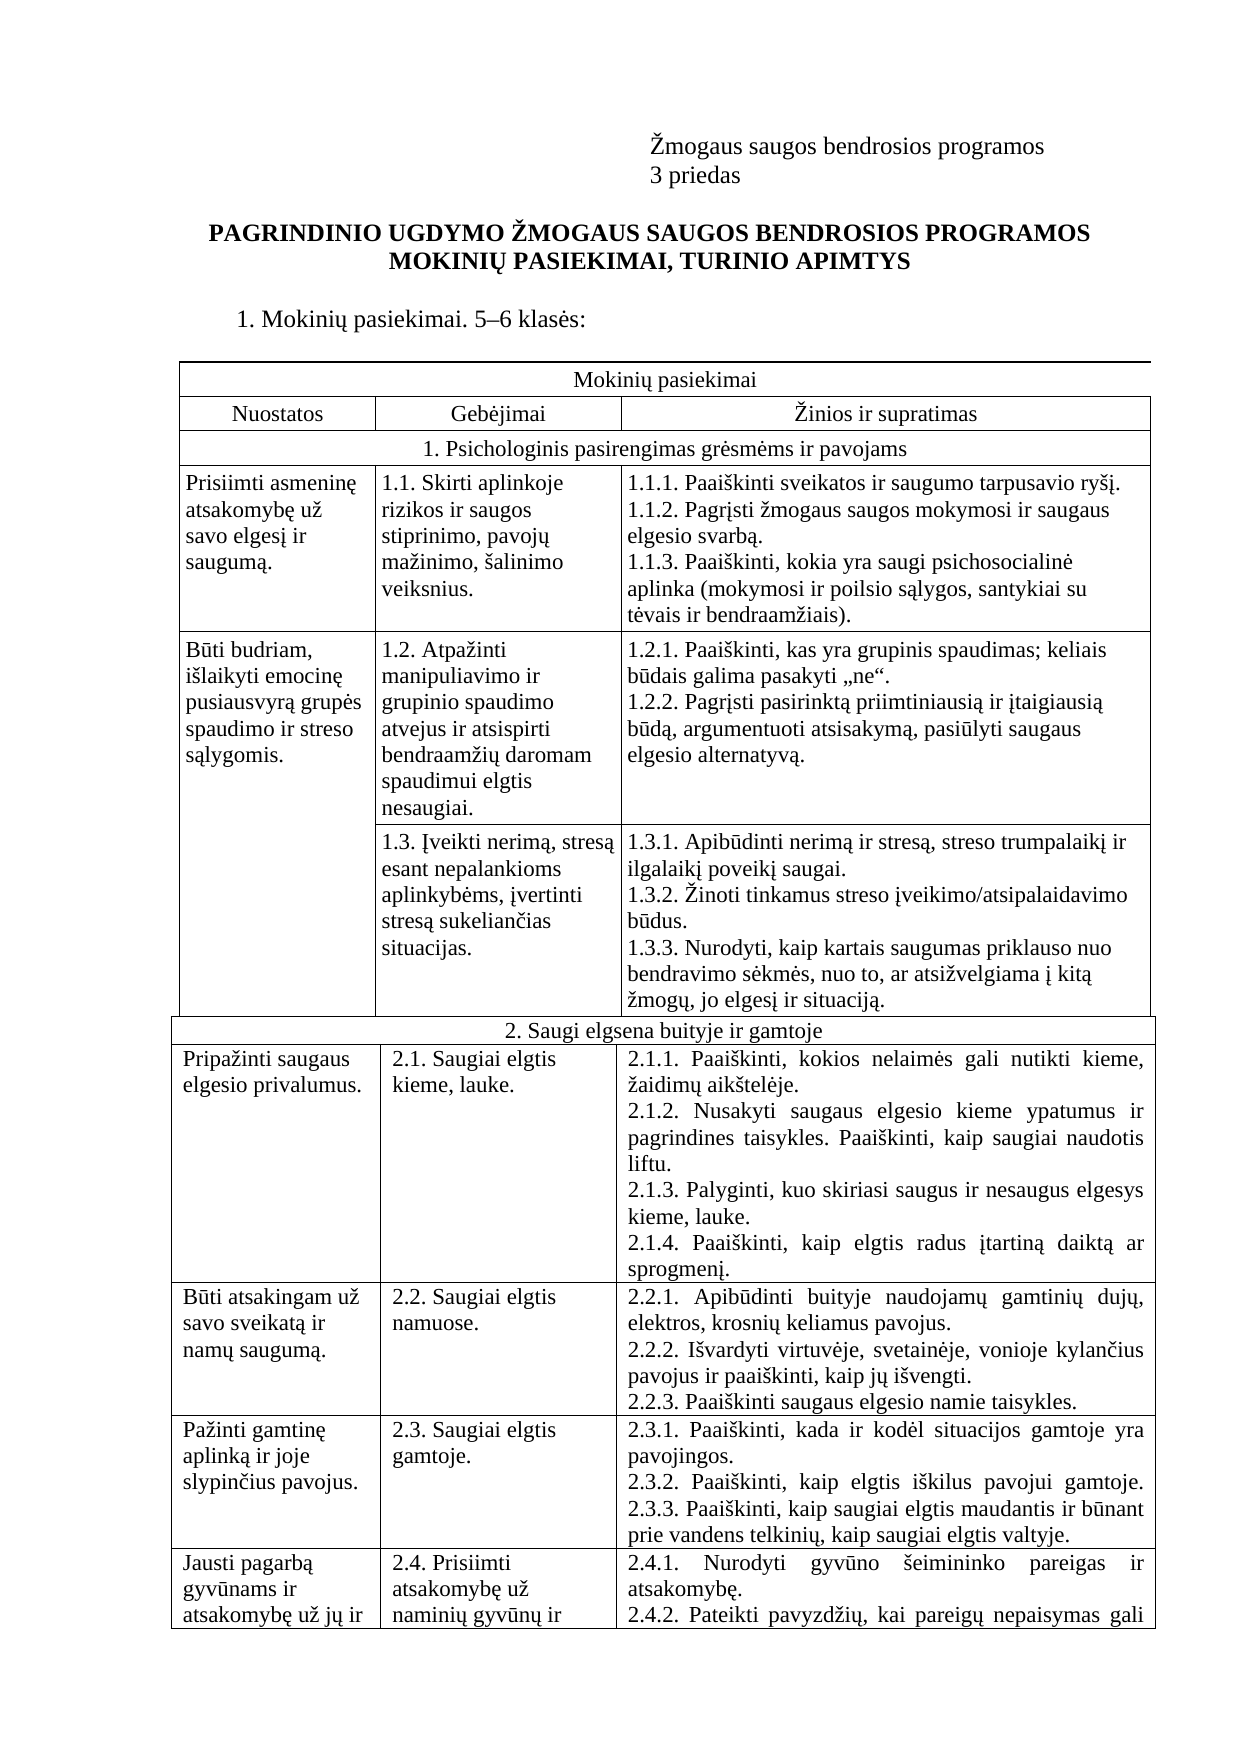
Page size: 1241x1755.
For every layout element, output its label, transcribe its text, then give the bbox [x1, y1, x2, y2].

table_cell [1156, 1548, 1163, 1628]
table_cell [171, 396, 179, 430]
table_cell 1.2.1. Paaiškinti, kas yra grupinis spaudimas; keliais būdais galima pasakyti „ne“. 1.2.2. Pagrįsti pasirinktą priimtiniausią ir įtaigiausią būdą, argumentuoti atsisakymą, pasiūlyti saugaus elgesio alternatyvą. [622, 632, 1150, 824]
table_cell [1151, 824, 1156, 1016]
table_cell 2.3. Saugiai elgtis gamtoje. [381, 1416, 616, 1547]
table_cell 1.3.1. Apibūdinti nerimą ir stresą, streso trumpalaikį ir ilgalaikį poveikį saugai. 1.3.2. Žinoti tinkamus streso įveikimo/atsipalaidavimo būdus. 1.3.3. Nurodyti, kaip kartais saugumas priklauso nuo bendravimo sėkmės, nuo to, ar atsižvelgiama į kitą žmogų, jo elgesį ir situaciją. [622, 825, 1150, 1016]
table_cell Pažinti gamtinę aplinką ir joje slypinčius pavojus. [172, 1416, 380, 1547]
text PAGRINDINIO UGDYMO ŽMOGAUS SAUGOS BENDROSIOS PROGRAMOS MOKINIŲ PASIEKIMAI, TURINIO APIMTYS [177, 218, 1122, 275]
table_cell [1163, 1016, 1172, 1044]
table_cell 1.1.1. Paaiškinti sveikatos ir saugumo tarpusavio ryšį. 1.1.2. Pagrįsti žmogaus saugos mokymosi ir saugaus elgesio svarbą. 1.1.3. Paaiškinti, kokia yra saugi psichosocialinė aplinka (mokymosi ir poilsio sąlygos, santykiai su tėvais ir bendraamžiais). [622, 466, 1150, 631]
table_cell 2.3.1. Paaiškinti, kada ir kodėl situacijos gamtoje yra pavojingos. 2.3.2. Paaiškinti, kaip elgtis iškilus pavojui gamtoje. 2.3.3. Paaiškinti, kaip saugiai elgtis maudantis ir būnant prie vandens telkinių, kaip saugiai elgtis valtyje. [617, 1416, 1155, 1547]
table_cell Būti budriam, išlaikyti emocinę pusiausvyrą grupės spaudimo ir streso sąlygomis. [180, 632, 375, 1016]
table_cell [171, 465, 179, 631]
table_cell [1163, 396, 1172, 430]
table_cell [1156, 396, 1163, 430]
table_cell [1163, 1044, 1172, 1282]
table_cell 2.1. Saugiai elgtis kieme, lauke. [381, 1045, 616, 1282]
table_cell 2.2. Saugiai elgtis namuose. [381, 1283, 616, 1415]
text 1. Mokinių pasiekimai. 5–6 klasės: [177, 304, 1122, 333]
table_cell [1156, 824, 1163, 1016]
text Žmogaus saugos bendrosios programos [649, 131, 1122, 160]
table_cell [1156, 1415, 1163, 1547]
table_cell [1156, 1016, 1163, 1044]
table_cell 2.4.1. Nurodyti gyvūno šeimininko pareigas ir atsakomybę. 2.4.2. Pateikti pavyzdžių, kai pareigų nepaisymas gali [617, 1549, 1155, 1628]
table_cell [1163, 631, 1172, 824]
table_cell Žinios ir supratimas [622, 397, 1150, 430]
table_cell Būti atsakingam už savo sveikatą ir namų saugumą. [172, 1283, 380, 1415]
table_cell Jausti pagarbą gyvūnams ir atsakomybę už jų ir [172, 1549, 380, 1628]
table_cell [1163, 465, 1172, 631]
table_cell 1. Psichologinis pasirengimas grėsmėms ir pavojams [180, 431, 1150, 465]
table_cell [1151, 465, 1156, 631]
table_cell [1163, 1415, 1172, 1547]
table_cell 2. Saugi elgsena buityje ir gamtoje [172, 1017, 1155, 1044]
table_cell [1151, 430, 1156, 465]
table_cell [1163, 1548, 1172, 1628]
table_cell [1163, 430, 1172, 465]
text 3 priedas [649, 160, 1122, 189]
table_cell [1151, 631, 1156, 824]
table_header [1156, 361, 1163, 396]
table_cell 2.2.1. Apibūdinti buityje naudojamų gamtinių dujų, elektros, krosnių keliamus pavojus. 2.2.2. Išvardyti virtuvėje, svetainėje, vonioje kylančius pavojus ir paaiškinti, kaip jų išvengti. 2.2.3. Paaiškinti saugaus elgesio namie taisykles. [617, 1283, 1155, 1415]
table_cell Prisiimti asmeninę atsakomybę už savo elgesį ir saugumą. [180, 466, 375, 631]
table_header Mokinių pasiekimai [180, 363, 1151, 396]
table_cell [1156, 430, 1163, 465]
table_cell [171, 430, 179, 465]
table_cell Nuostatos [180, 397, 375, 430]
table_cell [1156, 631, 1163, 824]
table_cell [1163, 824, 1172, 1016]
table_cell [171, 631, 179, 824]
table_cell [171, 824, 179, 1016]
table_header [1151, 361, 1156, 396]
table_cell [1156, 1282, 1163, 1415]
table_header [1163, 361, 1172, 396]
table_cell 1.2. Atpažinti manipuliavimo ir grupinio spaudimo atvejus ir atsispirti bendraamžių daromam spaudimui elgtis nesaugiai. [376, 632, 621, 824]
table_cell 1.1. Skirti aplinkoje rizikos ir saugos stiprinimo, pavojų mažinimo, šalinimo veiksnius. [376, 466, 621, 631]
table_cell [1151, 396, 1156, 430]
table_cell [1156, 1044, 1163, 1282]
table_cell Gebėjimai [376, 397, 621, 430]
table_cell 2.1.1. Paaiškinti, kokios nelaimės gali nutikti kieme, žaidimų aikštelėje. 2.1.2. Nusakyti saugaus elgesio kieme ypatumus ir pagrindines taisykles. Paaiškinti, kaip saugiai naudotis liftu. 2.1.3. Palyginti, kuo skiriasi saugus ir nesaugus elgesys kieme, lauke. 2.1.4. Paaiškinti, kaip elgtis radus įtartiną daiktą ar sprogmenį. [617, 1045, 1155, 1282]
table_cell [1156, 465, 1163, 631]
table_cell [1163, 1282, 1172, 1415]
table_cell 2.4. Prisiimti atsakomybę už naminių gyvūnų ir [381, 1549, 616, 1628]
table_cell 1.3. Įveikti nerimą, stresą esant nepalankioms aplinkybėms, įvertinti stresą sukeliančias situacijas. [376, 825, 621, 1016]
table_cell Pripažinti saugaus elgesio privalumus. [172, 1045, 380, 1282]
table_header [171, 361, 179, 396]
